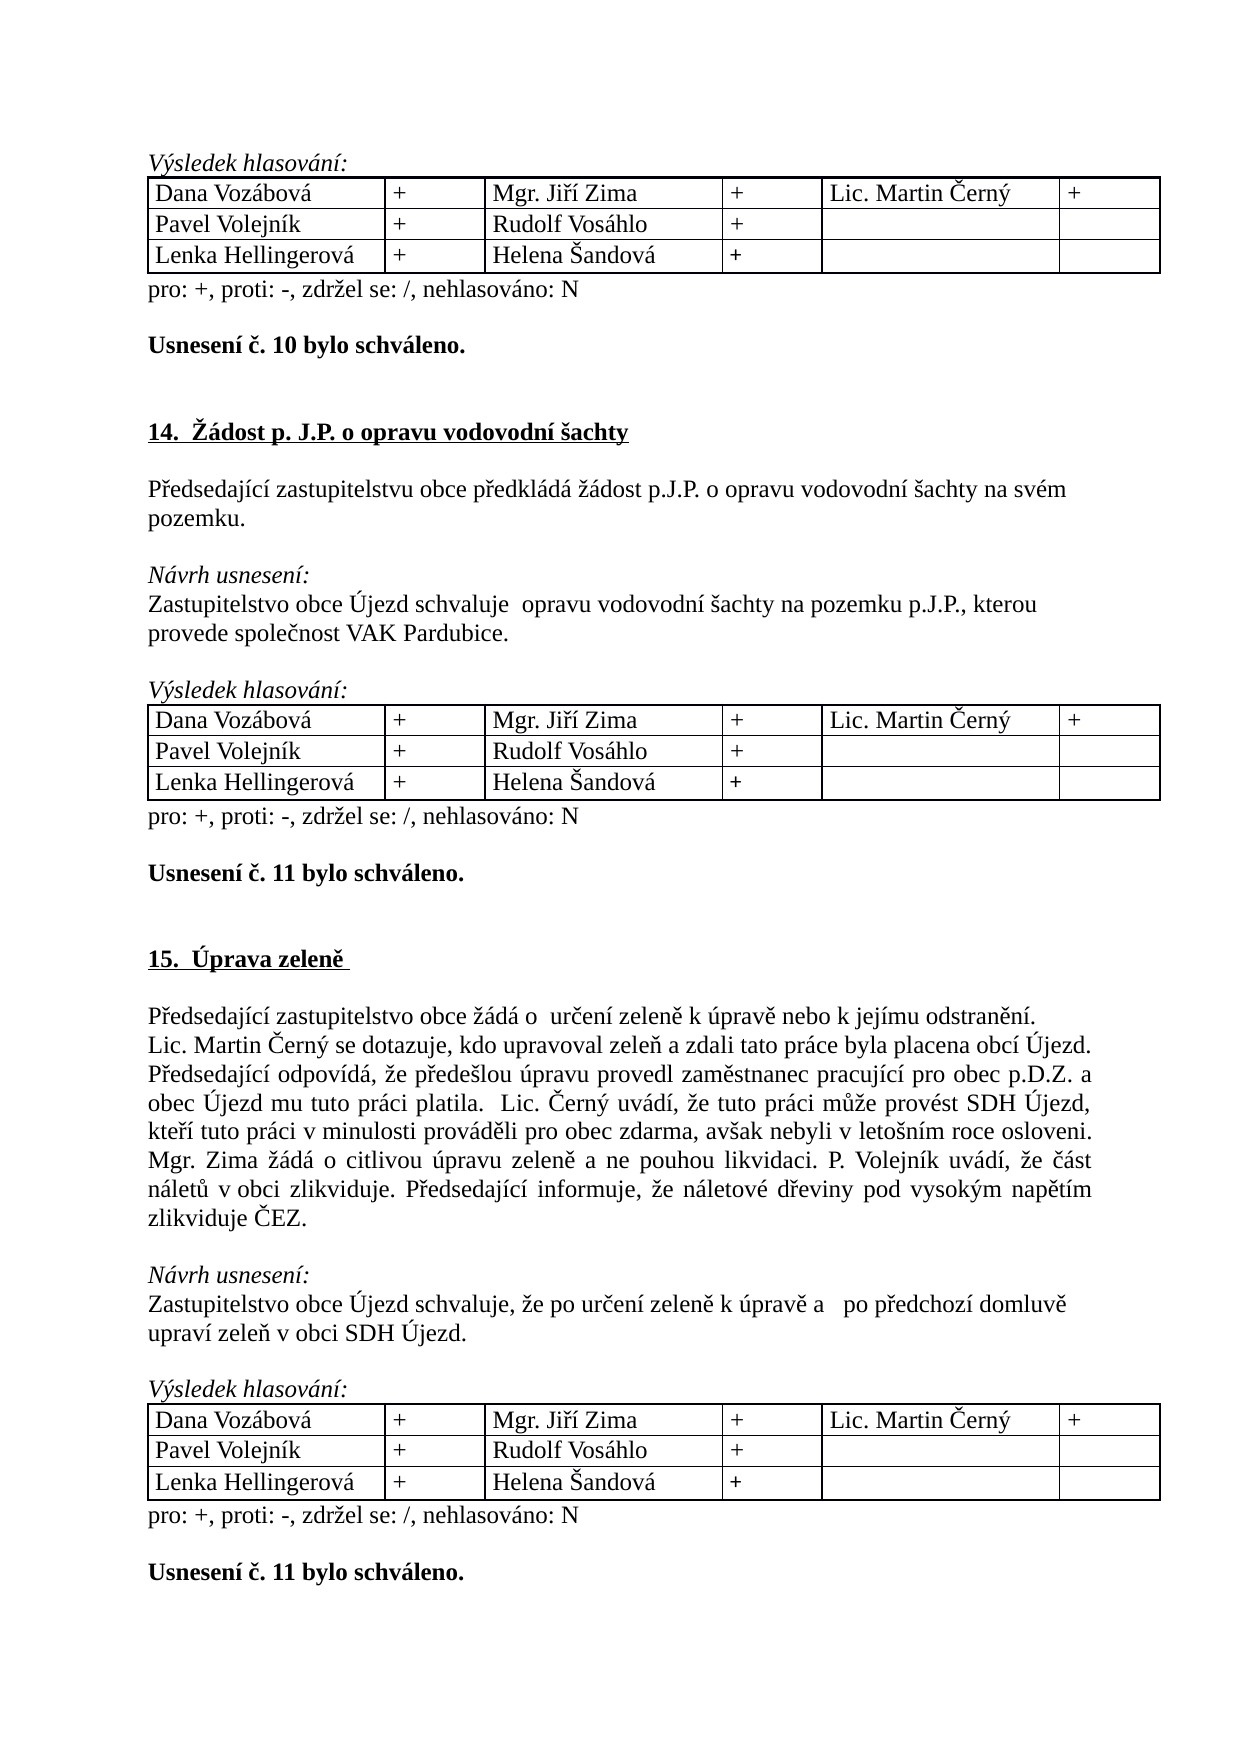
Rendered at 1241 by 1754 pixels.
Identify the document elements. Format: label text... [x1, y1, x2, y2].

table_cell + [723, 736, 821, 766]
table_cell [823, 1436, 1059, 1466]
table_cell Pavel Volejník [149, 1436, 384, 1466]
table_header Dana Vozábová [149, 706, 384, 735]
table_cell Rudolf Vosáhlo [486, 1436, 722, 1466]
table_header + [386, 1405, 484, 1434]
table_header + [723, 1405, 821, 1434]
text Předsedající zastupitelstvo obce žádá o určení zeleně k úpravě nebo k jejímu odstranění. [148, 1001, 1093, 1030]
table_cell Lenka Hellingerová [149, 1467, 384, 1498]
table_header Mgr. Jiří Zima [486, 179, 722, 208]
table_cell + [386, 209, 484, 239]
table_cell [1060, 1436, 1159, 1466]
table_header + [723, 706, 821, 735]
table_cell Helena Šandová [486, 767, 722, 799]
table_header + [1060, 706, 1159, 735]
table_cell + [386, 736, 484, 766]
text Zastupitelstvo obce Újezd schvaluje opravu vodovodní šachty na pozemku p.J.P., kterou provede společnost VAK Pardubice. [148, 589, 1093, 647]
table_cell + [386, 1436, 484, 1466]
table_header Lic. Martin Černý [823, 706, 1059, 735]
text Zastupitelstvo obce Újezd schvaluje, že po určení zeleně k úpravě a po předchozí domluvě upraví zeleň v obci SDH Újezd. [148, 1289, 1093, 1346]
table_header + [1060, 1405, 1159, 1434]
table_header Lic. Martin Černý [823, 179, 1059, 208]
table_cell [1060, 1467, 1159, 1498]
table_header Mgr. Jiří Zima [486, 1405, 722, 1434]
table_cell [1060, 736, 1159, 766]
table_cell [823, 736, 1059, 766]
table_cell [823, 1467, 1059, 1498]
table_cell + [723, 1467, 821, 1498]
table_cell Helena Šandová [486, 1467, 722, 1498]
table_cell Pavel Volejník [149, 736, 384, 766]
text Předsedající zastupitelstvu obce předkládá žádost p.J.P. o opravu vodovodní šachty na svém pozemku. [148, 474, 1093, 532]
table_cell [823, 767, 1059, 799]
table_cell Pavel Volejník [149, 209, 384, 239]
table_header Lic. Martin Černý [823, 1405, 1059, 1434]
table_cell Rudolf Vosáhlo [486, 209, 722, 239]
text Usnesení č. 11 bylo schváleno. [148, 858, 1093, 886]
table_header Dana Vozábová [149, 179, 384, 208]
text Lic. Martin Černý se dotazuje, kdo upravoval zeleň a zdali tato práce byla placena obcí Újezd. Předsedající odpovídá, že předešlou úpravu provedl zaměstnanec pracující pro obec p.D.Z. a obec Újezd mu tuto práci platila. Lic. Černý uvádí, že tuto práci může provést SDH Újezd, kteří tuto práci v minulosti prováděli pro obec zdarma, avšak nebyli v letošním roce osloveni. Mgr. Zima žádá o citlivou úpravu zeleně a ne pouhou likvidaci. P. Volejník uvádí, že část náletů v obci zlikviduje. Předsedající informuje, že náletové dřeviny pod vysokým napětím zlikviduje ČEZ. [148, 1030, 1093, 1231]
table_cell Lenka Hellingerová [149, 240, 384, 272]
text Výsledek hlasování: [148, 148, 1093, 176]
text Návrh usnesení: [148, 1260, 1093, 1289]
text pro: +, proti: -, zdržel se: /, nehlasováno: N [148, 274, 1093, 302]
table_header + [386, 179, 484, 208]
table_header Dana Vozábová [149, 1405, 384, 1434]
table_cell + [723, 767, 821, 799]
text pro: +, proti: -, zdržel se: /, nehlasováno: N [148, 1501, 1093, 1529]
table_cell Lenka Hellingerová [149, 767, 384, 799]
text Výsledek hlasování: [148, 1374, 1093, 1403]
table_cell + [723, 240, 821, 272]
text pro: +, proti: -, zdržel se: /, nehlasováno: N [148, 801, 1093, 830]
text Usnesení č. 10 bylo schváleno. [148, 331, 1093, 359]
table_cell Helena Šandová [486, 240, 722, 272]
table_cell + [723, 1436, 821, 1466]
table_cell [823, 209, 1059, 239]
table_cell + [723, 209, 821, 239]
table_header + [386, 706, 484, 735]
text Návrh usnesení: [148, 561, 1093, 589]
text Výsledek hlasování: [148, 675, 1093, 703]
table_cell [1060, 767, 1159, 799]
text 15. Úprava zeleně [148, 944, 1093, 973]
table_cell [823, 240, 1059, 272]
table_cell + [386, 767, 484, 799]
table_cell [1060, 209, 1159, 239]
table_cell Rudolf Vosáhlo [486, 736, 722, 766]
table_cell [1060, 240, 1159, 272]
text 14. Žádost p. J.P. o opravu vodovodní šachty [148, 417, 1093, 446]
table_cell + [386, 1467, 484, 1498]
table_header + [1060, 179, 1159, 208]
table_cell + [386, 240, 484, 272]
table_header Mgr. Jiří Zima [486, 706, 722, 735]
table_header + [723, 179, 821, 208]
text Usnesení č. 11 bylo schváleno. [148, 1557, 1093, 1586]
